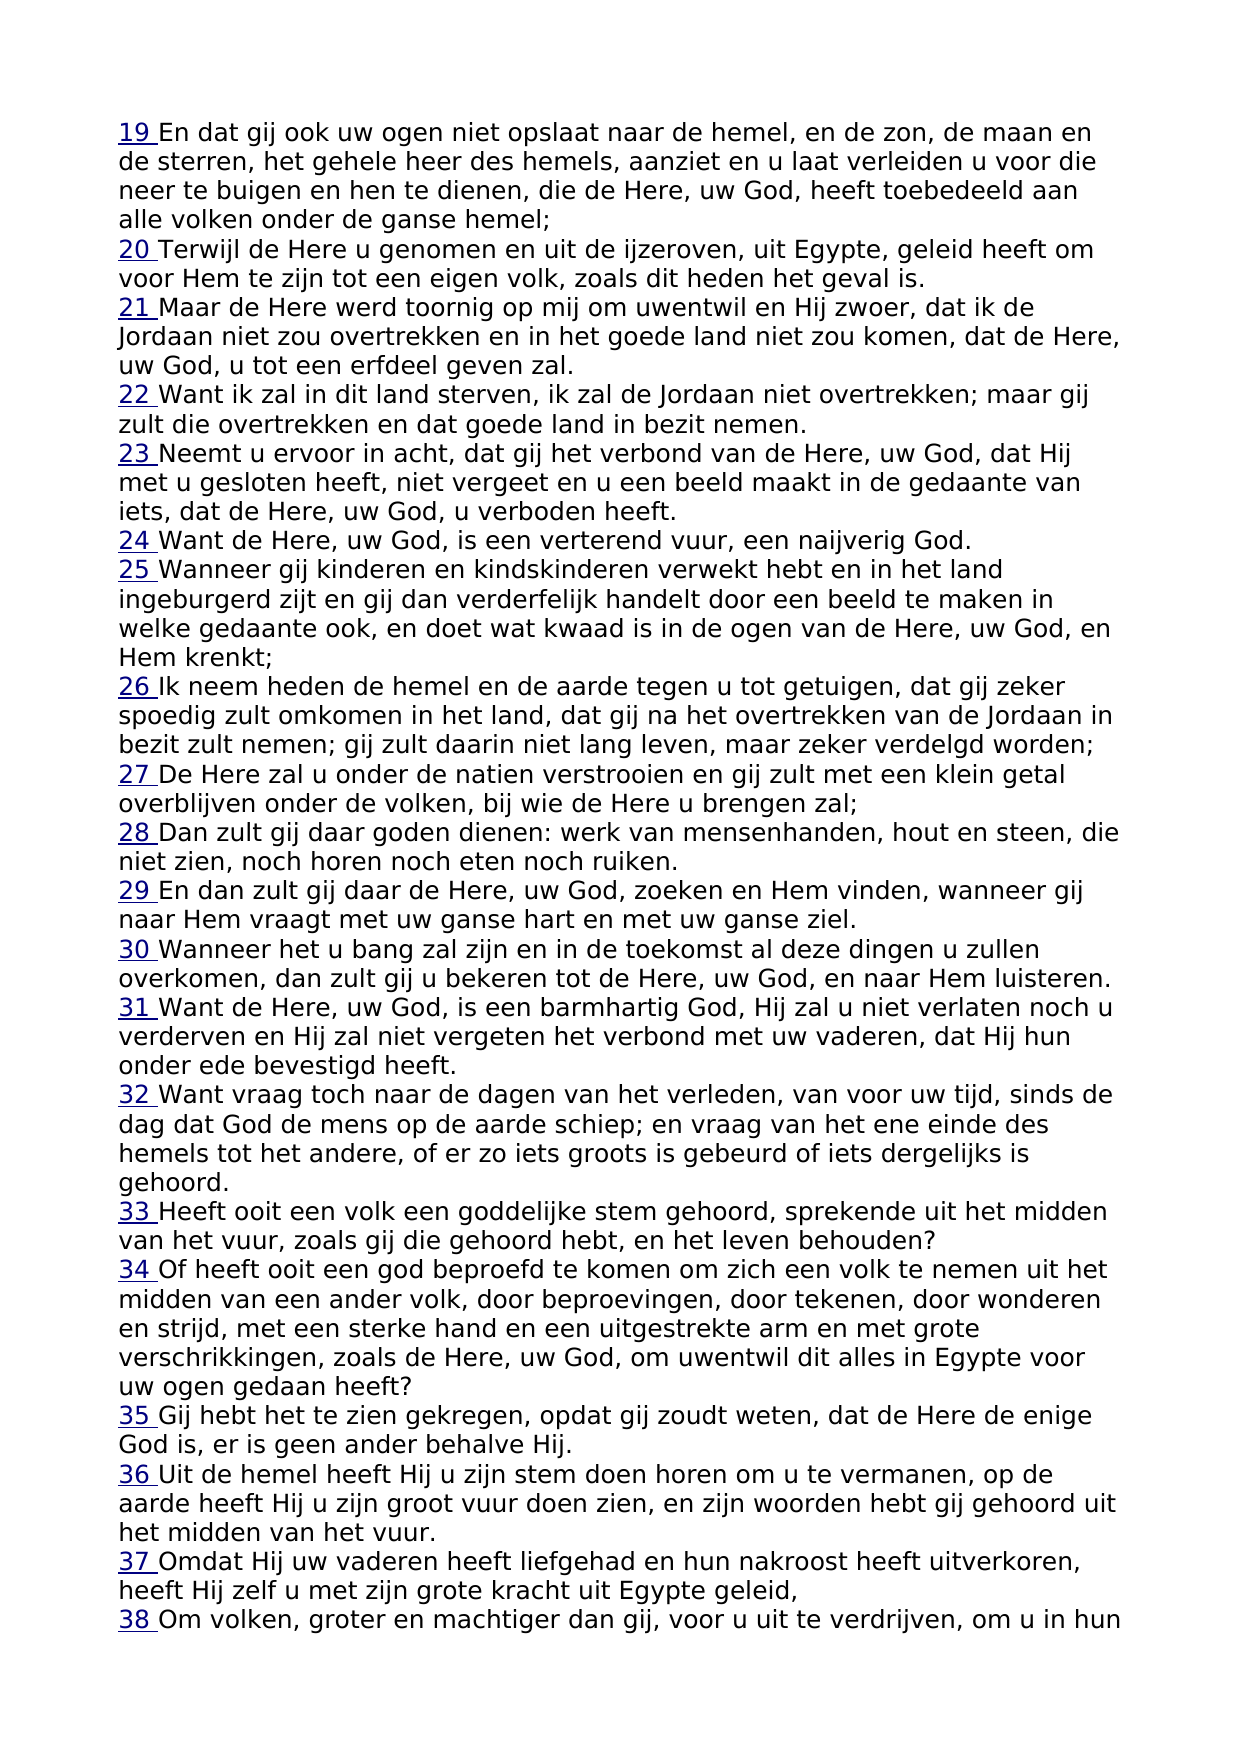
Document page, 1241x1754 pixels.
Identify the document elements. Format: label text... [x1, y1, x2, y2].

text 19 En dat gij ook uw ogen niet opslaat naar de hemel, en de zon, de maan en de sterren, het gehele heer des hemels, aanziet en u laat verleiden u voor die neer te buigen en hen te dienen, die de Here, uw God, heeft toebedeeld aan alle volken onder de ganse hemel; 20 Terwijl de Here u genomen en uit de ijzeroven, uit Egypte, geleid heeft om voor Hem te zijn tot een eigen volk, zoals dit heden het geval is. 21 Maar de Here werd toornig op mij om uwentwil en Hij zwoer, dat ik de Jordaan niet zou overtrekken en in het goede land niet zou komen, dat de Here, uw God, u tot een erfdeel geven zal. 22 Want ik zal in dit land sterven, ik zal de Jordaan niet overtrekken; maar gij zult die overtrekken en dat goede land in bezit nemen. 23 Neemt u ervoor in acht, dat gij het verbond van de Here, uw God, dat Hij met u gesloten heeft, niet vergeet en u een beeld maakt in de gedaante van iets, dat de Here, uw God, u verboden heeft. 24 Want de Here, uw God, is een verterend vuur, een naijverig God. 25 Wanneer gij kinderen en kindskinderen verwekt hebt en in het land ingeburgerd zijt en gij dan verderfelijk handelt door een beeld te maken in welke gedaante ook, en doet wat kwaad is in de ogen van de Here, uw God, en Hem krenkt; 26 Ik neem heden de hemel en de aarde tegen u tot getuigen, dat gij zeker spoedig zult omkomen in het land, dat gij na het overtrekken van de Jordaan in bezit zult nemen; gij zult daarin niet lang leven, maar zeker verdelgd worden; 27 De Here zal u onder de natien verstrooien en gij zult met een klein getal overblijven onder de volken, bij wie de Here u brengen zal; 28 Dan zult gij daar goden dienen: werk van mensenhanden, hout en steen, die niet zien, noch horen noch eten noch ruiken. 29 En dan zult gij daar de Here, uw God, zoeken en Hem vinden, wanneer gij naar Hem vraagt met uw ganse hart en met uw ganse ziel. 30 Wanneer het u bang zal zijn en in de toekomst al deze dingen u zullen overkomen, dan zult gij u bekeren tot de Here, uw God, en naar Hem luisteren. 31 Want de Here, uw God, is een barmhartig God, Hij zal u niet verlaten noch u verderven en Hij zal niet vergeten het verbond met uw vaderen, dat Hij hun onder ede bevestigd heeft. 32 Want vraag toch naar de dagen van het verleden, van voor uw tijd, sinds de dag dat God de mens op de aarde schiep; en vraag van het ene einde des hemels tot het andere, of er zo iets groots is gebeurd of iets dergelijks is gehoord. 33 Heeft ooit een volk een goddelijke stem gehoord, sprekende uit het midden van het vuur, zoals gij die gehoord hebt, en het leven behouden? 34 Of heeft ooit een god beproefd te komen om zich een volk te nemen uit het midden van een ander volk, door beproevingen, door tekenen, door wonderen en strijd, met een sterke hand en een uitgestrekte arm en met grote verschrikkingen, zoals de Here, uw God, om uwentwil dit alles in Egypte voor uw ogen gedaan heeft? 35 Gij hebt het te zien gekregen, opdat gij zoudt weten, dat de Here de enige God is, er is geen ander behalve Hij. 36 Uit de hemel heeft Hij u zijn stem doen horen om u te vermanen, op de aarde heeft Hij u zijn groot vuur doen zien, en zijn woorden hebt gij gehoord uit het midden van het vuur. 37 Omdat Hij uw vaderen heeft liefgehad en hun nakroost heeft uitverkoren, heeft Hij zelf u met zijn grote kracht uit Egypte geleid, 38 Om volken, groter en machtiger dan gij, voor u uit te verdrijven, om u in hun [118, 118, 1122, 1635]
